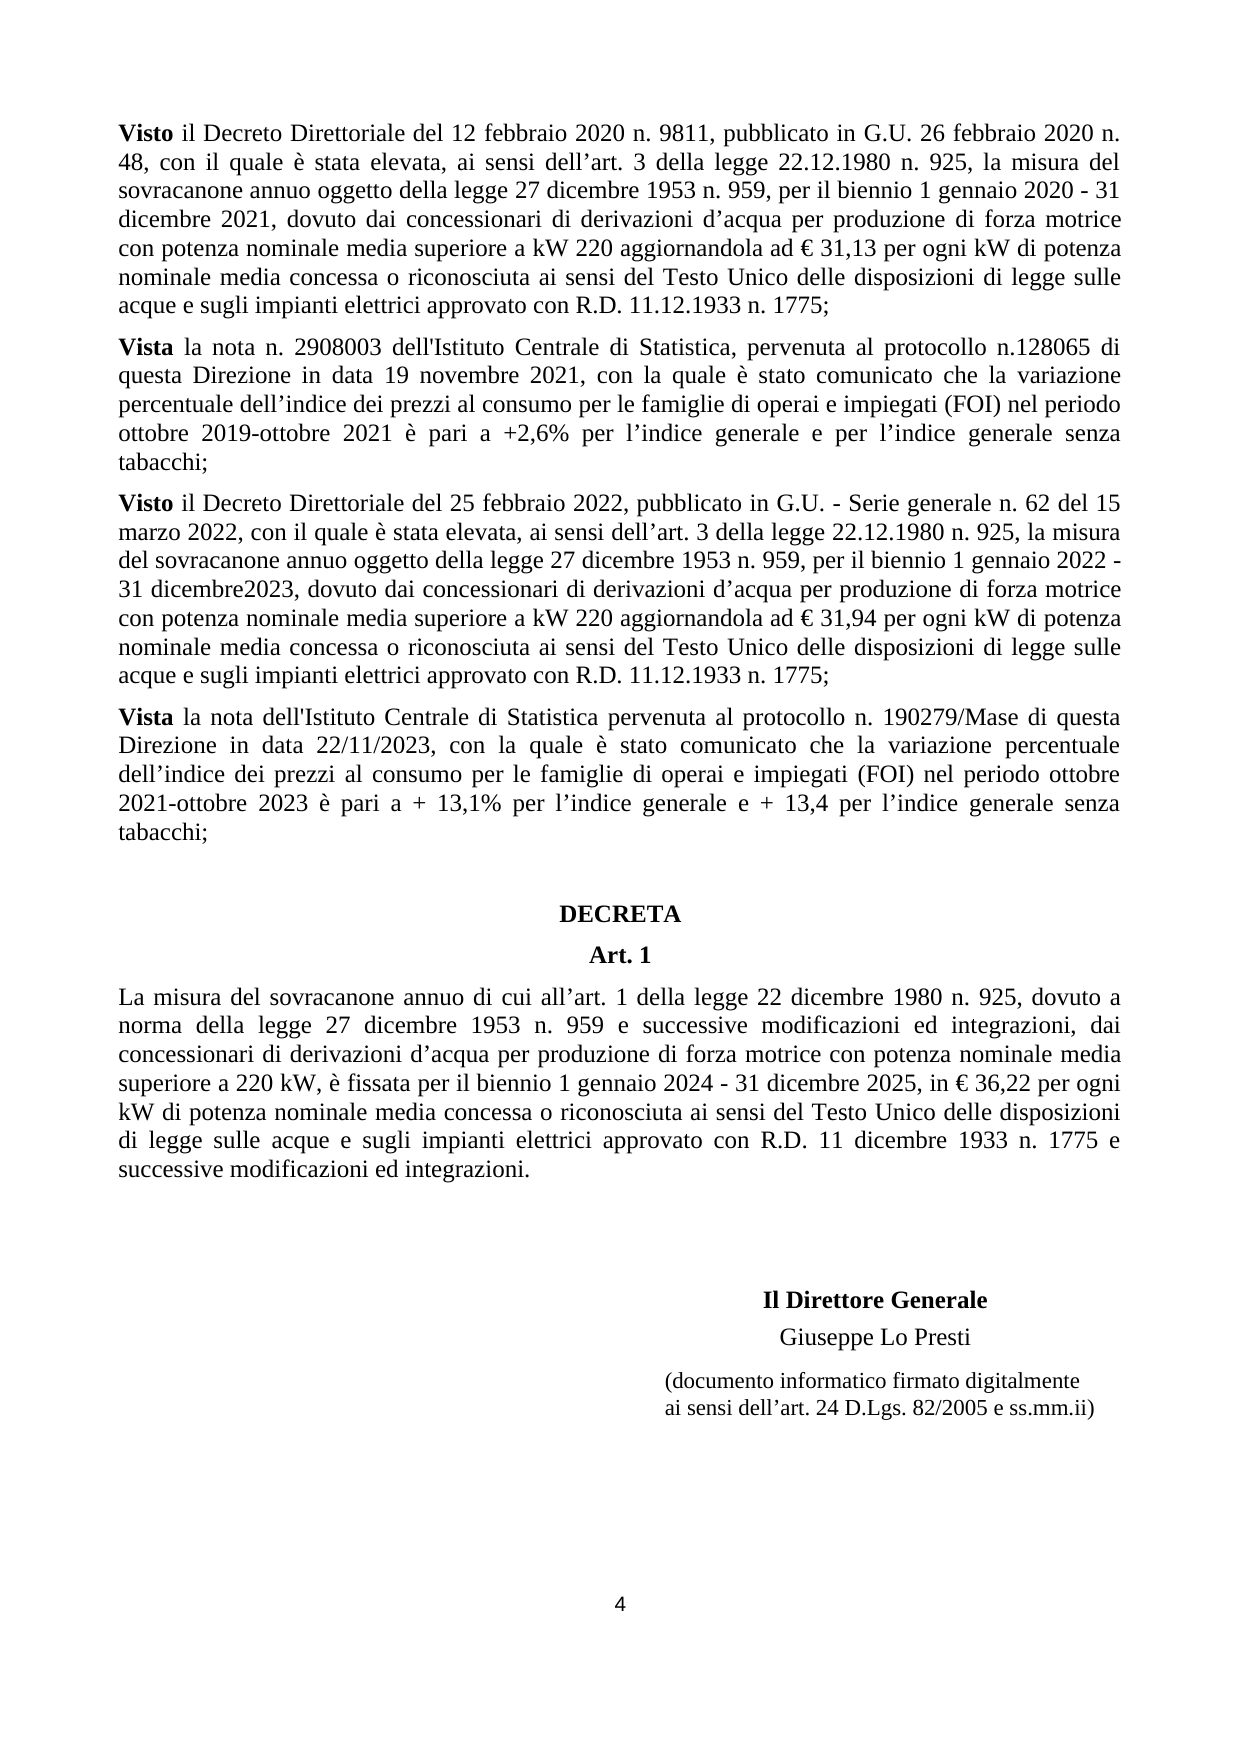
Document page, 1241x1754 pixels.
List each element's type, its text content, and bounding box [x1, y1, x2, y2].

text (documento informatico firmato digitalmente [664, 1367, 1122, 1394]
text Art. 1 [118, 941, 1122, 969]
text Il Direttore Generale [591, 1285, 1122, 1313]
text La misura del sovracanone annuo di cui all’art. 1 della legge 22 dicembre 1980 n. 925, dovuto a norma della legge 27 dicembre 1953 n. 959 e successive modificazioni ed integrazioni, dai concessionari di derivazioni d’acqua per produzione di forza motrice con potenza nominale media superiore a 220 kW, è fissata per il biennio 1 gennaio 2024 - 31 dicembre 2025, in € 36,22 per ogni kW di potenza nominale media concessa o riconosciuta ai sensi del Testo Unico delle disposizioni di legge sulle acque e sugli impianti elettrici approvato con R.D. 11 dicembre 1933 n. 1775 e successive modificazioni ed integrazioni. [118, 982, 1122, 1183]
text DECRETA [118, 899, 1122, 928]
text ai sensi dell’art. 24 D.Lgs. 82/2005 e ss.mm.ii) [664, 1394, 1122, 1420]
text Vista la nota n. 2908003 dell'Istituto Centrale di Statistica, pervenuta al protocollo n.128065 di questa Direzione in data 19 novembre 2021, con la quale è stato comunicato che la variazione percentuale dell’indice dei prezzi al consumo per le famiglie di operai e impiegati (FOI) nel periodo ottobre 2019-ottobre 2021 è pari a +2,6% per l’indice generale e per l’indice generale senza tabacchi; [118, 332, 1122, 476]
text Giuseppe Lo Presti [591, 1322, 1122, 1351]
text Visto il Decreto Direttoriale del 25 febbraio 2022, pubblicato in G.U. - Serie generale n. 62 del 15 marzo 2022, con il quale è stata elevata, ai sensi dell’art. 3 della legge 22.12.1980 n. 925, la misura del sovracanone annuo oggetto della legge 27 dicembre 1953 n. 959, per il biennio 1 gennaio 2022 - 31 dicembre2023, dovuto dai concessionari di derivazioni d’acqua per produzione di forza motrice con potenza nominale media superiore a kW 220 aggiornandola ad € 31,94 per ogni kW di potenza nominale media concessa o riconosciuta ai sensi del Testo Unico delle disposizioni di legge sulle acque e sugli impianti elettrici approvato con R.D. 11.12.1933 n. 1775; [118, 488, 1122, 689]
text Vista la nota dell'Istituto Centrale di Statistica pervenuta al protocollo n. 190279/Mase di questa Direzione in data 22/11/2023, con la quale è stato comunicato che la variazione percentuale dell’indice dei prezzi al consumo per le famiglie di operai e impiegati (FOI) nel periodo ottobre 2021-ottobre 2023 è pari a + 13,1% per l’indice generale e + 13,4 per l’indice generale senza tabacchi; [118, 702, 1122, 846]
text Visto il Decreto Direttoriale del 12 febbraio 2020 n. 9811, pubblicato in G.U. 26 febbraio 2020 n. 48, con il quale è stata elevata, ai sensi dell’art. 3 della legge 22.12.1980 n. 925, la misura del sovracanone annuo oggetto della legge 27 dicembre 1953 n. 959, per il biennio 1 gennaio 2020 - 31 dicembre 2021, dovuto dai concessionari di derivazioni d’acqua per produzione di forza motrice con potenza nominale media superiore a kW 220 aggiornandola ad € 31,13 per ogni kW di potenza nominale media concessa o riconosciuta ai sensi del Testo Unico delle disposizioni di legge sulle acque e sugli impianti elettrici approvato con R.D. 11.12.1933 n. 1775; [118, 118, 1122, 319]
